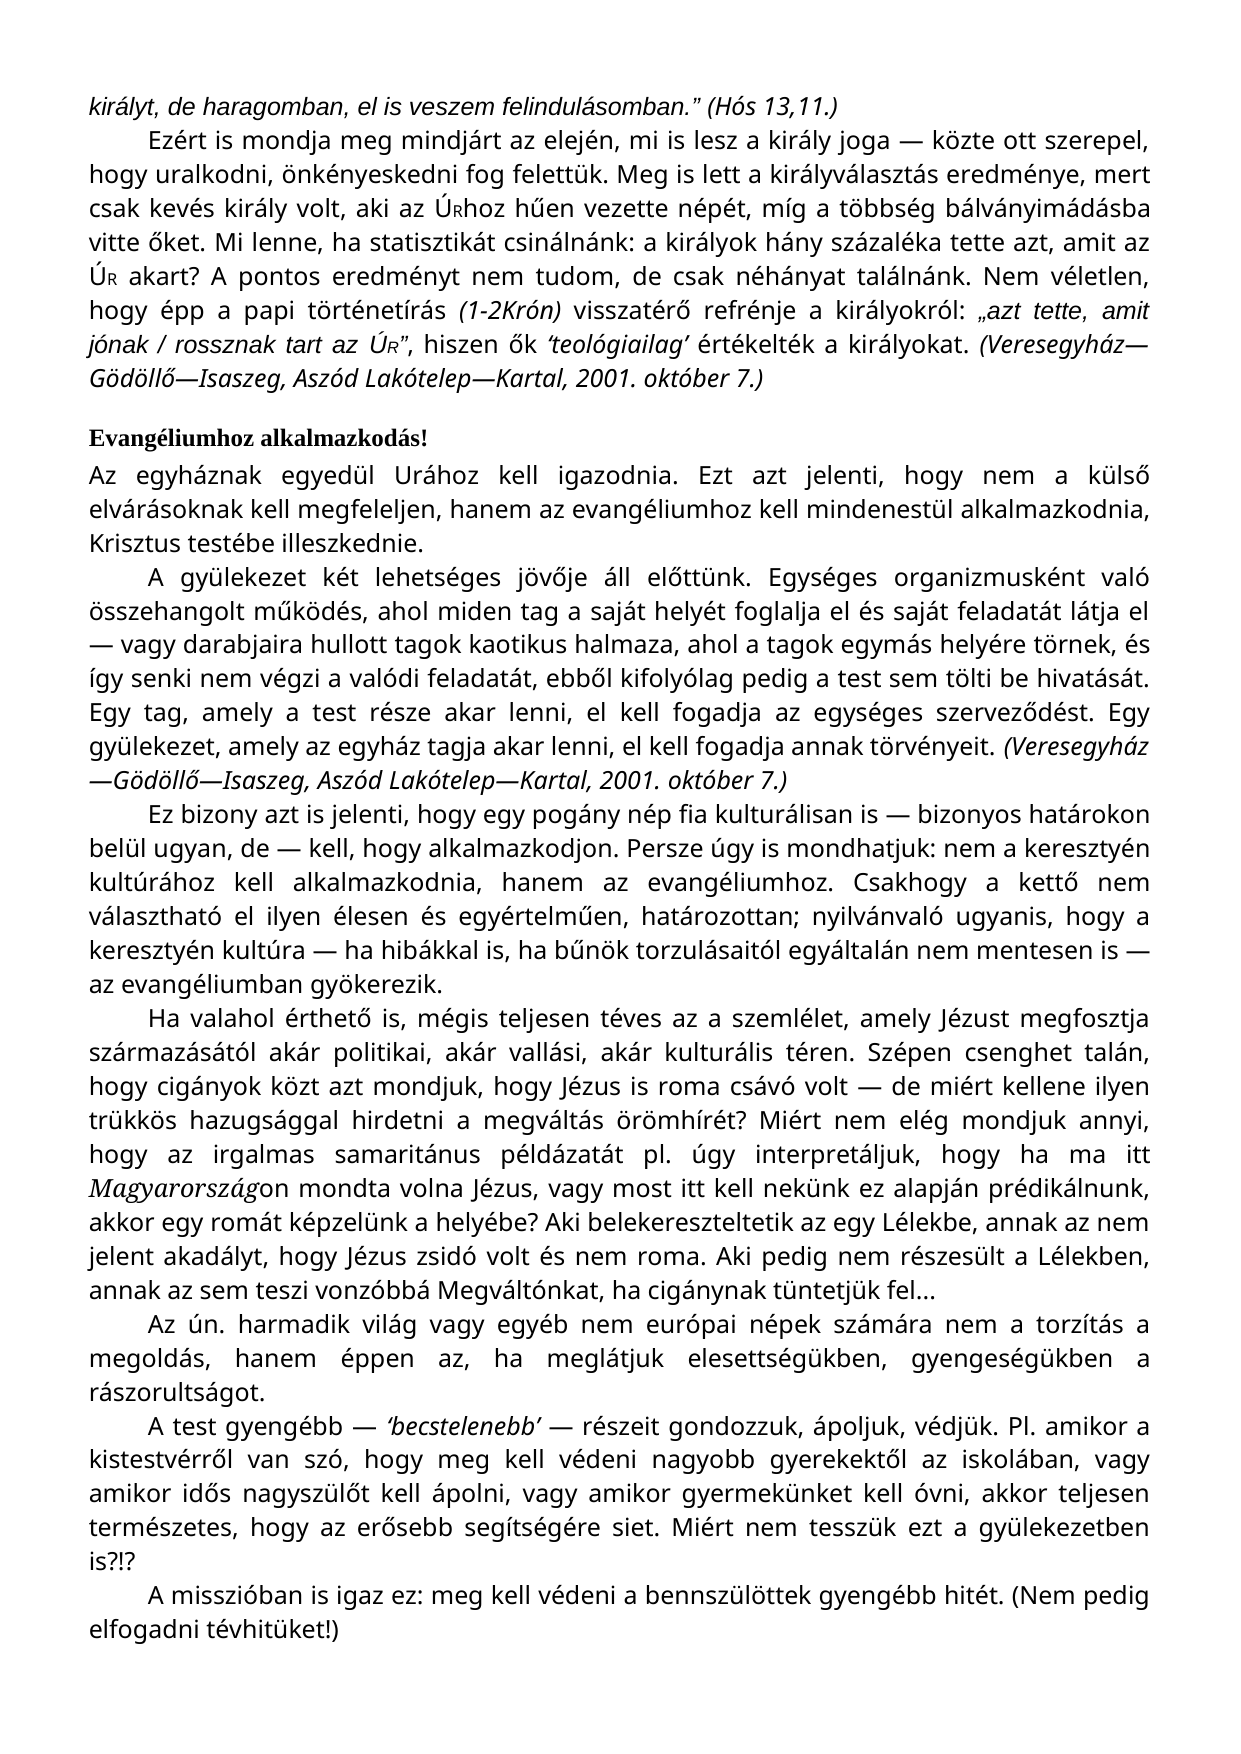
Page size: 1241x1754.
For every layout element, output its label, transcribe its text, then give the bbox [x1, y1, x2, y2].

text A gyülekezet két lehetséges jövője áll előttünk. Egységes organizmusként való összehangolt működés, ahol miden tag a saját helyét foglalja el és saját feladatát látja el — vagy darabjaira hullott tagok kaotikus halmaza, ahol a tagok egymás helyére törnek, és így senki nem végzi a valódi feladatát, ebből kifolyólag pedig a test sem tölti be hivatását. Egy tag, amely a test része akar lenni, el kell fogadja az egységes szerveződést. Egy gyülekezet, amely az egyház tagja akar lenni, el kell fogadja annak törvényeit. (Veresegyház—Gödöllő—Isaszeg, Aszód Lakótelep—Kartal, 2001. október 7.) [88, 559, 1152, 797]
text Ezért is mondja meg mindjárt az elején, mi is lesz a király joga — közte ott szerepel, hogy uralkodni, önkényeskedni fog felettük. Meg is lett a királyválasztás eredménye, mert csak kevés király volt, aki az Úrhoz hűen vezette népét, míg a többség bálványimádásba vitte őket. Mi lenne, ha statisztikát csinálnánk: a királyok hány százaléka tette azt, amit az Úr akart? A pontos eredményt nem tudom, de csak néhányat találnánk. Nem véletlen, hogy épp a papi történetírás (1-2Krón) visszatérő refrénje a királyokról: „azt tette, amit jónak / rossznak tart az Úr”, hiszen ők ‘teológiailag’ értékelték a királyokat. (Veresegyház—Gödöllő—Isaszeg, Aszód Lakótelep—Kartal, 2001. október 7.) [88, 122, 1152, 394]
text Az ún. harmadik világ vagy egyéb nem európai népek számára nem a torzítás a megoldás, hanem éppen az, ha meglátjuk elesettségükben, gyengeségükben a rászorultságot. [88, 1306, 1152, 1408]
text A test gyengébb — ‘becstelenebb’ — részeit gondozzuk, ápoljuk, védjük. Pl. amikor a kistestvérről van szó, hogy meg kell védeni nagyobb gyerekektől az iskolában, vagy amikor idős nagyszülőt kell ápolni, vagy amikor gyermekünket kell óvni, akkor teljesen természetes, hogy az erősebb segítségére siet. Miért nem tesszük ezt a gyülekezetben is?!? [88, 1408, 1152, 1578]
subtitle Evangéliumhoz alkalmazkodás! [88, 424, 1152, 451]
text Ha valahol érthető is, mégis teljesen téves az a szemlélet, amely Jézust megfosztja származásától akár politikai, akár vallási, akár kulturális téren. Szépen csenghet talán, hogy cigányok közt azt mondjuk, hogy Jézus is roma csávó volt — de miért kellene ilyen trükkös hazugsággal hirdetni a megváltás örömhírét? Miért nem elég mondjuk annyi, hogy az irgalmas samaritánus példázatát pl. úgy interpretáljuk, hogy ha ma itt Magyarországon mondta volna Jézus, vagy most itt kell nekünk ez alapján prédikálnunk, akkor egy romát képzelünk a helyébe? Aki belekereszteltetik az egy Lélekbe, annak az nem jelent akadályt, hogy Jézus zsidó volt és nem roma. Aki pedig nem részesült a Lélekben, annak az sem teszi vonzóbbá Megváltónkat, ha cigánynak tüntetjük fel... [88, 1001, 1152, 1306]
text Az egyháznak egyedül Urához kell igazodnia. Ezt azt jelenti, hogy nem a külső elvárásoknak kell megfeleljen, hanem az evangéliumhoz kell mindenestül alkalmazkodnia, Krisztus testébe illeszkednie. [88, 457, 1152, 559]
text A misszióban is igaz ez: meg kell védeni a bennszülöttek gyengébb hitét. (Nem pedig elfogadni tévhitüket!) [88, 1578, 1152, 1646]
text királyt, de haragomban, el is veszem felindulásomban.” (Hós 13,11.) [88, 88, 1152, 122]
text Ez bizony azt is jelenti, hogy egy pogány nép fia kulturálisan is — bizonyos határokon belül ugyan, de — kell, hogy alkalmazkodjon. Persze úgy is mondhatjuk: nem a keresztyén kultúrához kell alkalmazkodnia, hanem az evangéliumhoz. Csakhogy a kettő nem választható el ilyen élesen és egyértelműen, határozottan; nyilvánvaló ugyanis, hogy a keresztyén kultúra — ha hibákkal is, ha bűnök torzulásaitól egyáltalán nem mentesen is — az evangéliumban gyökerezik. [88, 797, 1152, 1001]
